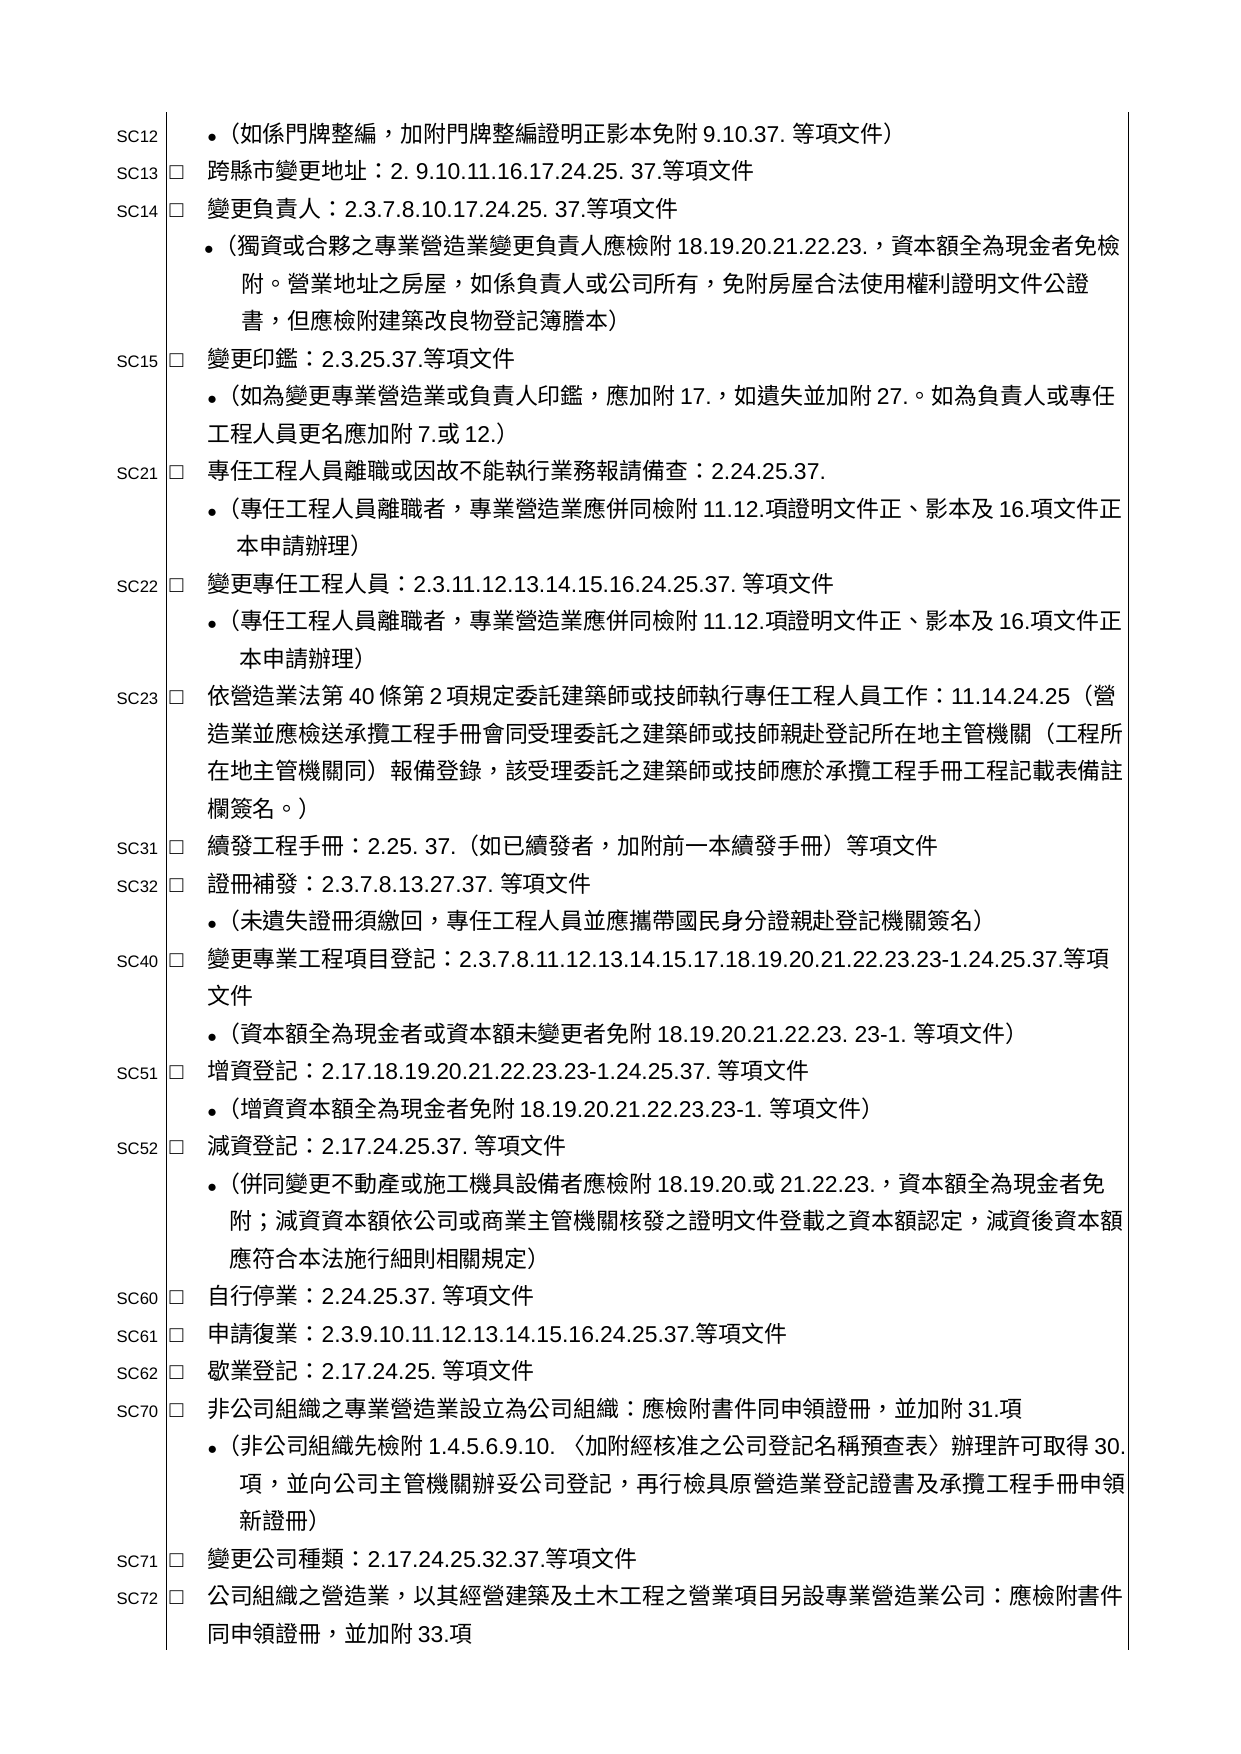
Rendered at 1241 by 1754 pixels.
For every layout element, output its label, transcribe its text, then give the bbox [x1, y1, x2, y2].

table_cell □ [167, 862, 204, 937]
table_cell □ [167, 337, 204, 450]
table_cell □ [167, 675, 204, 825]
table_cell 跨縣市變更地址：2. 9.10.11.16.17.24.25. 37.等項文件 [204, 150, 1128, 187]
table_cell 變更印鑑：2.3.25.37.等項文件 ●（如為變更專業營造業或負責人印鑑，應加附17.，如遺失並加附27.。如為負責人或專任工程人員更名應加附7.或12.） [204, 337, 1128, 450]
table_cell 減資登記：2.17.24.25.37. 等項文件 ●（併同變更不動產或施工機具設備者應檢附18.19.20.或21.22.23.，資本額全為現金者免附；減資資本額依公司或商業主管機關核發之證明文件登載之資本額認定，減資後資本額應符合本法施行細則相關規定） [204, 1125, 1128, 1275]
table_cell □ [167, 562, 204, 675]
table_cell SC21 [114, 450, 166, 562]
table_cell 變更專業工程項目登記：2.3.7.8.11.12.13.14.15.17.18.19.20.21.22.23.23-1.24.25.37.等項文件 ●（資本額全為現金者或資本額未變更者免附18.19.20.21.22.23. 23-1. 等項文件） [204, 937, 1128, 1050]
table_cell 證冊補發：2.3.7.8.13.27.37. 等項文件 ●（未遺失證冊須繳回，專任工程人員並應攜帶國民身分證親赴登記機關簽名） [204, 862, 1128, 937]
table_cell SC31 [114, 825, 166, 862]
table_cell SC13 [114, 150, 166, 187]
table_cell 增資登記：2.17.18.19.20.21.22.23.23-1.24.25.37. 等項文件 ●（增資資本額全為現金者免附18.19.20.21.22.23.23-1. 等項文件） [204, 1050, 1128, 1125]
table_cell □ [167, 1050, 204, 1125]
table_cell □ [167, 937, 204, 1050]
table_cell 變更專任工程人員：2.3.11.12.13.14.15.16.24.25.37. 等項文件 ●（專任工程人員離職者，專業營造業應併同檢附11.12.項證明文件正、影本及16.項文件正本申請辦理） [204, 562, 1128, 675]
table_cell SC72 [114, 1575, 166, 1650]
table_cell SC15 [114, 337, 166, 450]
table_cell 歇業登記：2.17.24.25. 等項文件 [204, 1350, 1128, 1387]
table_cell ●（如係門牌整編，加附門牌整編證明正影本免附9.10.37. 等項文件） [204, 112, 1128, 150]
table_cell □ [167, 150, 204, 187]
table_cell □ [167, 450, 204, 562]
table_cell SC22 [114, 562, 166, 675]
table_cell SC70 [114, 1387, 166, 1537]
table_cell 依營造業法第40條第2項規定委託建築師或技師執行專任工程人員工作：11.14.24.25（營造業並應檢送承攬工程手冊會同受理委託之建築師或技師親赴登記所在地主管機關（工程所在地主管機關同）報備登錄，該受理委託之建築師或技師應於承攬工程手冊工程記載表備註欄簽名。） [204, 675, 1128, 825]
table_cell SC40 [114, 937, 166, 1050]
table_cell SC61 [114, 1312, 166, 1350]
table_cell SC23 [114, 675, 166, 825]
table_cell [167, 112, 204, 150]
table_cell □ [167, 1350, 204, 1387]
table_cell SC62 [114, 1350, 166, 1387]
table_cell □ [167, 1312, 204, 1350]
table_cell SC52 [114, 1125, 166, 1275]
table_cell SC60 [114, 1275, 166, 1312]
table_cell □ [167, 825, 204, 862]
table_cell SC51 [114, 1050, 166, 1125]
table_cell □ [167, 1125, 204, 1275]
table_cell □ [167, 187, 204, 337]
table_cell 續發工程手冊：2.25. 37.（如已續發者，加附前一本續發手冊）等項文件 [204, 825, 1128, 862]
table_cell 申請復業：2.3.9.10.11.12.13.14.15.16.24.25.37.等項文件 [204, 1312, 1128, 1350]
table_cell 變更負責人：2.3.7.8.10.17.24.25. 37.等項文件 ●（獨資或合夥之專業營造業變更負責人應檢附18.19.20.21.22.23.，資本額全為現金者免檢附。營業地址之房屋，如係負責人或公司所有，免附房屋合法使用權利證明文件公證書，但應檢附建築改良物登記簿謄本） [204, 187, 1128, 337]
table_cell □ [167, 1537, 204, 1575]
table_cell 變更公司種類：2.17.24.25.32.37.等項文件 [204, 1537, 1128, 1575]
table_cell SC71 [114, 1537, 166, 1575]
table_cell 自行停業：2.24.25.37. 等項文件 [204, 1275, 1128, 1312]
table_cell SC32 [114, 862, 166, 937]
table_cell SC14 [114, 187, 166, 337]
table_cell □ [167, 1387, 204, 1537]
table_cell 非公司組織之專業營造業設立為公司組織：應檢附書件同申領證冊，並加附31.項 ●（非公司組織先檢附1.4.5.6.9.10. 〈加附經核准之公司登記名稱預查表〉辦理許可取得30.項，並向公司主管機關辦妥公司登記，再行檢具原營造業登記證書及承攬工程手冊申領新證冊） [204, 1387, 1128, 1537]
table_cell □ [167, 1575, 204, 1650]
table_cell SC12 [114, 112, 166, 150]
table_cell □ [167, 1275, 204, 1312]
table_cell 專任工程人員離職或因故不能執行業務報請備查：2.24.25.37. ●（專任工程人員離職者，專業營造業應併同檢附11.12.項證明文件正、影本及16.項文件正本申請辦理） [204, 450, 1128, 562]
table_cell 公司組織之營造業，以其經營建築及土木工程之營業項目另設專業營造業公司：應檢附書件同申領證冊，並加附33.項 [204, 1575, 1128, 1650]
